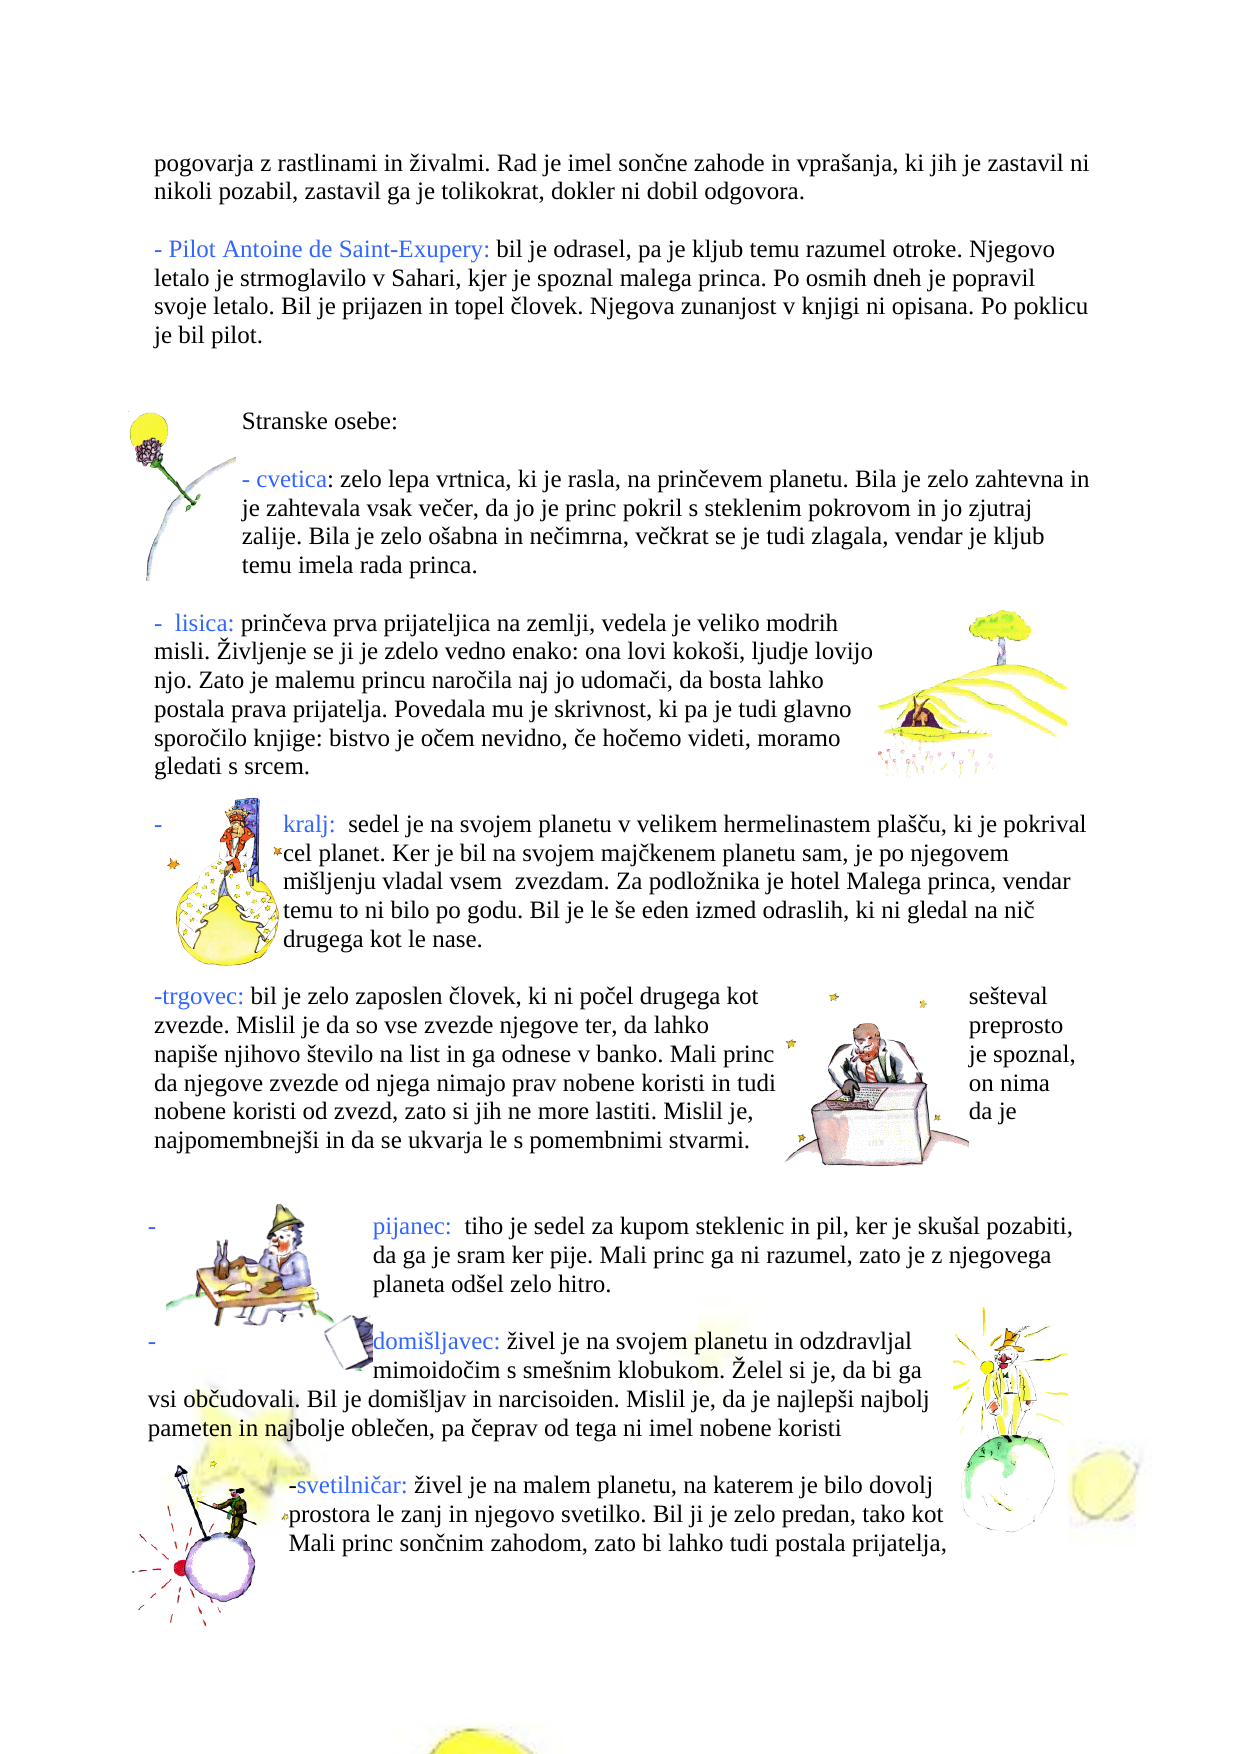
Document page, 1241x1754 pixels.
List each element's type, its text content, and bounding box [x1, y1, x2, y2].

text - cvetica: zelo lepa vrtnica, ki je rasla, na prinčevem planetu. Bila je zelo zahtevna in je zahtevala vsak večer, da jo je princ pokril s steklenim pokrovom in jo zjutraj zalije. Bila je zelo ošabna in nečimrna, večkrat se je tudi zlagala, vendar je kljub temu imela rada princa. [236, 464, 1093, 579]
picture [128, 411, 236, 581]
text - kralj: sedel je na svojem planetu v velikem hermelinastem plašču, ki je pokrival cel planet. Ker je bil na svojem majčkenem planetu sam, je po njegovem mišljenju vladal vsem zvezdam. Za podložnika je hotel Malega princa, vendar temu to ni bilo po godu. Bil je le še eden izmed odraslih, ki ni gledal na nič drugega kot le nase. [283, 809, 1093, 953]
text -domišljavec: živel je na svojem planetu in odzdravljal mimoidočim s smešnim klobukom. Želel si je, da bi ga vsi občudovali. Bil je domišljav in narcisoiden. Mislil je, da je najlepši najbolj pameten in najbolje oblečen, pa čeprav od tega ni imel nobene koristi [148, 1326, 953, 1441]
picture [0, 1201, 1241, 1754]
text - lisica: prinčeva prva prijateljica na zemlji, vedela je veliko modrih misli. Življenje se ji je zdelo vedno enako: ona lovi kokoši, ljudje lovijo njo. Zato je malemu princu naročila naj jo udomači, da bosta lahko postala prava prijatelja. Povedala mu je skrivnost, ki pa je tudi glavno sporočilo knjige: bistvo je očem nevidno, če hočemo videti, moramo gledati s srcem. [154, 608, 878, 780]
picture [781, 992, 969, 1167]
text -pijanec: tiho je sedel za kupom steklenic in pil, ker je skušal pozabiti, da ga je sram ker pije. Mali princ ga ni razumel, zato je z njegovega planeta odšel zelo hitro. [373, 1211, 1093, 1298]
picture [166, 796, 283, 966]
text pogovarja z rastlinami in živalmi. Rad je imel sončne zahode in vprašanja, ki jih je zastavil ni nikoli pozabil, zastavil ga je tolikokrat, dokler ni dobil odgovora. [154, 148, 1093, 205]
text - Pilot Antoine de Saint-Exupery: bil je odrasel, pa je kljub temu razumel otroke. Njegovo letalo je strmoglavilo v Sahari, kjer je spoznal malega princa. Po osmih dneh je popravil svoje letalo. Bil je prijazen in topel človek. Njegova zunanjost v knjigi ni opisana. Po poklicu je bil pilot. [154, 234, 1093, 349]
text -trgovec: bil je zelo zaposlen človek, ki ni počel drugega kot sešteval zvezde. Mislil je da so vse zvezde njegove ter, da lahko preprosto napiše njihovo število na list in ga odnese v banko. Mali princ je spoznal, da njegove zvezde od njega nimajo prav nobene koristi in tudi on nima nobene koristi od zvezd, zato si jih ne more lastiti. Mislil je, da je najpomembnejši in da se ukvarja le s pomembnimi stvarmi. [154, 981, 1093, 1154]
picture [878, 608, 1067, 780]
text -svetilničar: živel je na malem planetu, na katerem je bilo dovolj prostora le zanj in njegovo svetilko. Bil ji je zelo predan, tako kot Mali princ sončnim zahodom, zato bi lahko tudi postala prijatelja, [289, 1470, 1093, 1556]
text Stranske osebe: [154, 406, 1093, 435]
